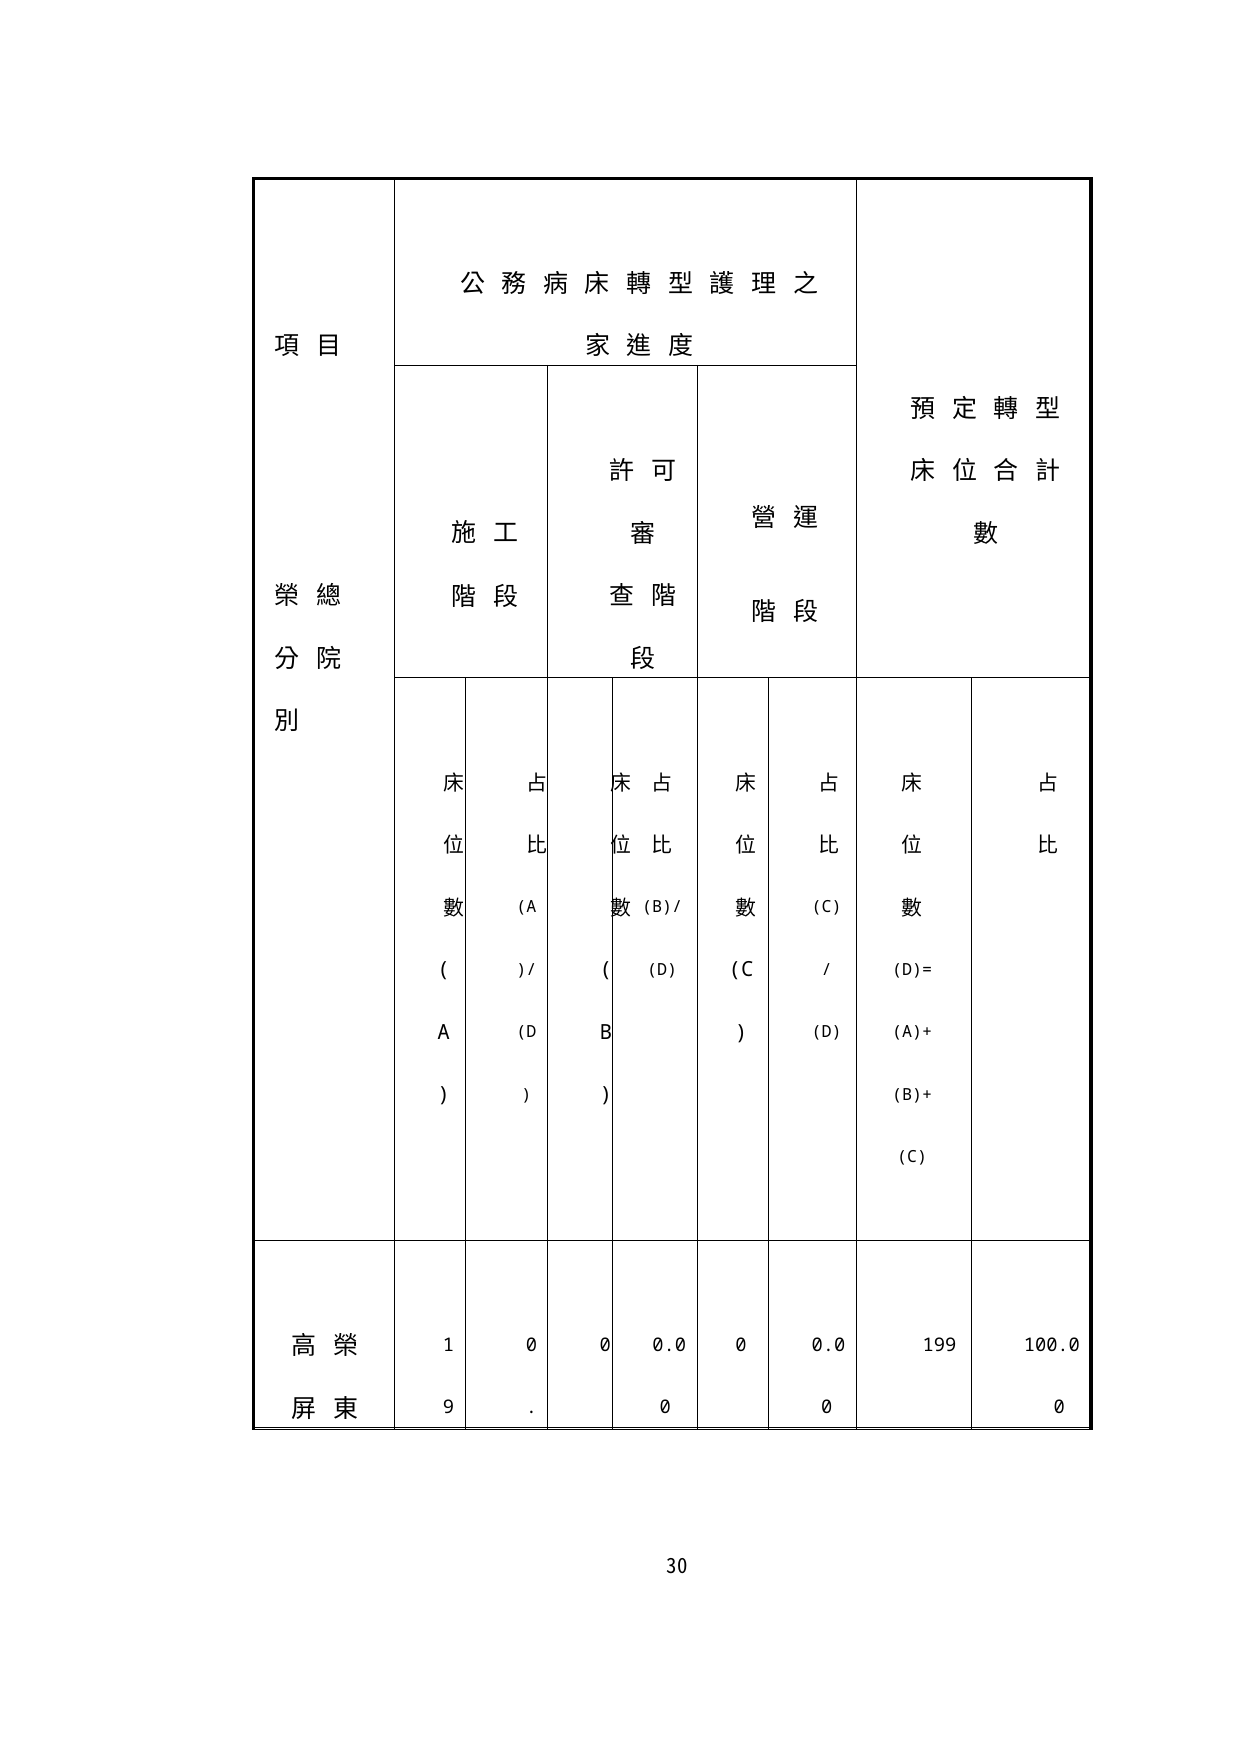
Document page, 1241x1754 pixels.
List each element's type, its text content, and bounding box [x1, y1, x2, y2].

table_cell 占比 (A)/(D) [466, 678, 547, 1240]
table_cell 許可審 查階段 [548, 366, 697, 677]
table_header 公務病床轉型護理之家進度 [395, 180, 856, 365]
table_cell 營運 階段 [698, 366, 856, 677]
table_cell 0.00 [769, 1241, 856, 1427]
table_cell 100.00 [972, 1241, 1089, 1427]
table_cell 199 [857, 1241, 971, 1427]
table_header 預定轉型 床位合計數 [857, 180, 1089, 677]
table_cell 19 [395, 1241, 465, 1427]
table_cell 0 [548, 1241, 612, 1427]
table_cell 0 [698, 1241, 768, 1427]
table_cell 占比 (B)/(D) [613, 678, 697, 1240]
table_cell 施工 階段 [395, 366, 547, 677]
table_cell 占比 (C)/(D) [769, 678, 856, 1240]
table_cell 0.00 [613, 1241, 697, 1427]
table_cell 占比 [972, 678, 1089, 1240]
table_cell 高榮 屏東 [255, 1241, 394, 1427]
table_cell 床位數 (A) [395, 678, 465, 1240]
table_cell 床位數 (D)= (A)+(B)+(C) [857, 678, 971, 1240]
table_header 項目 榮總 分院別 [255, 180, 394, 1240]
table_cell 床位數 (C) [698, 678, 768, 1240]
table_cell 0. [466, 1241, 547, 1427]
table_cell 床位數 (B) [548, 678, 612, 1240]
